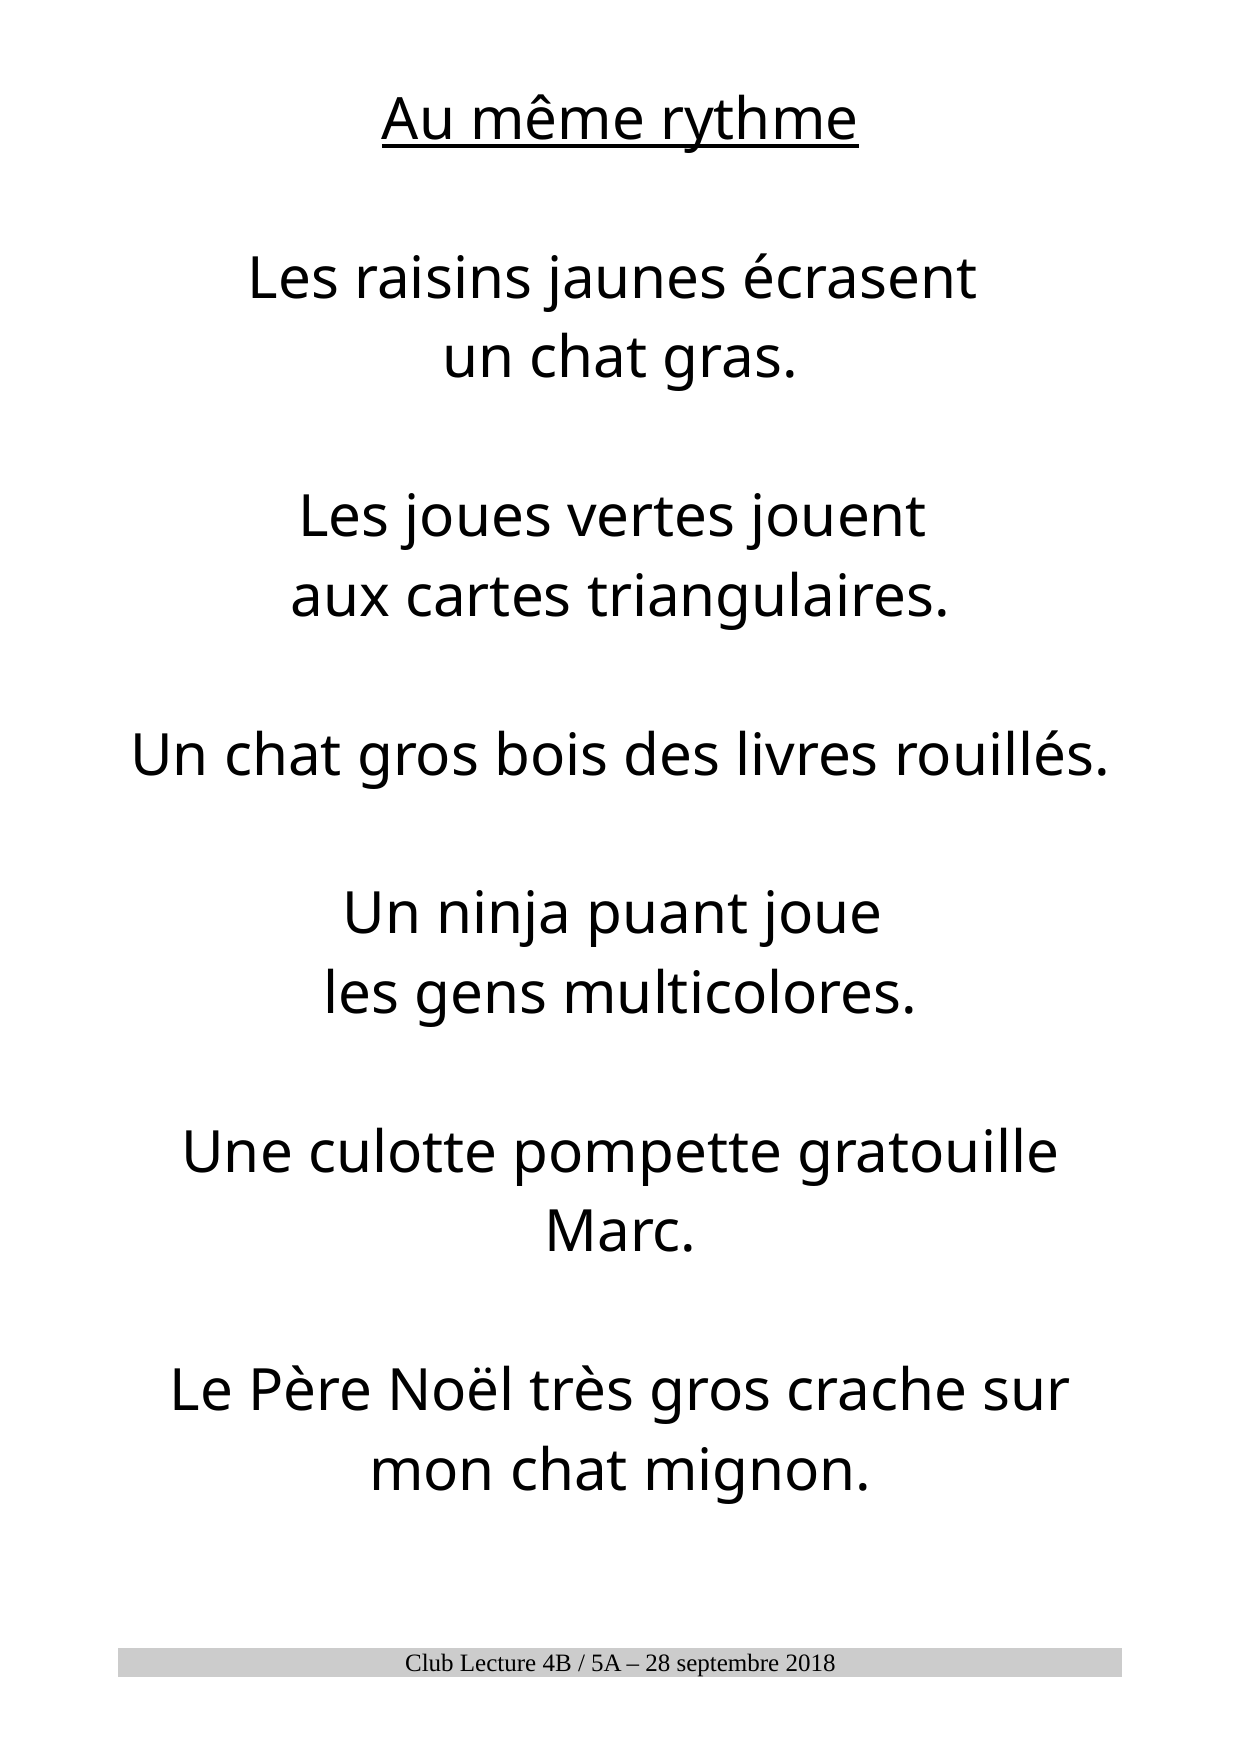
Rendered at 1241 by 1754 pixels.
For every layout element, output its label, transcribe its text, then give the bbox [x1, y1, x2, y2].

text les gens multicolores. [118, 951, 1122, 1031]
text aux cartes triangulaires. [118, 554, 1122, 633]
text Un ninja puant joue [118, 872, 1122, 951]
text Le Père Noël très gros crache sur mon chat mignon. [118, 1348, 1122, 1507]
text Au même rythme [118, 77, 1122, 156]
text un chat gras. [118, 315, 1122, 395]
text Une culotte pompette gratouille Marc. [118, 1110, 1122, 1269]
text Les raisins jaunes écrasent [118, 236, 1122, 315]
text Les joues vertes jouent [118, 474, 1122, 554]
text Un chat gros bois des livres rouillés. [118, 713, 1122, 792]
